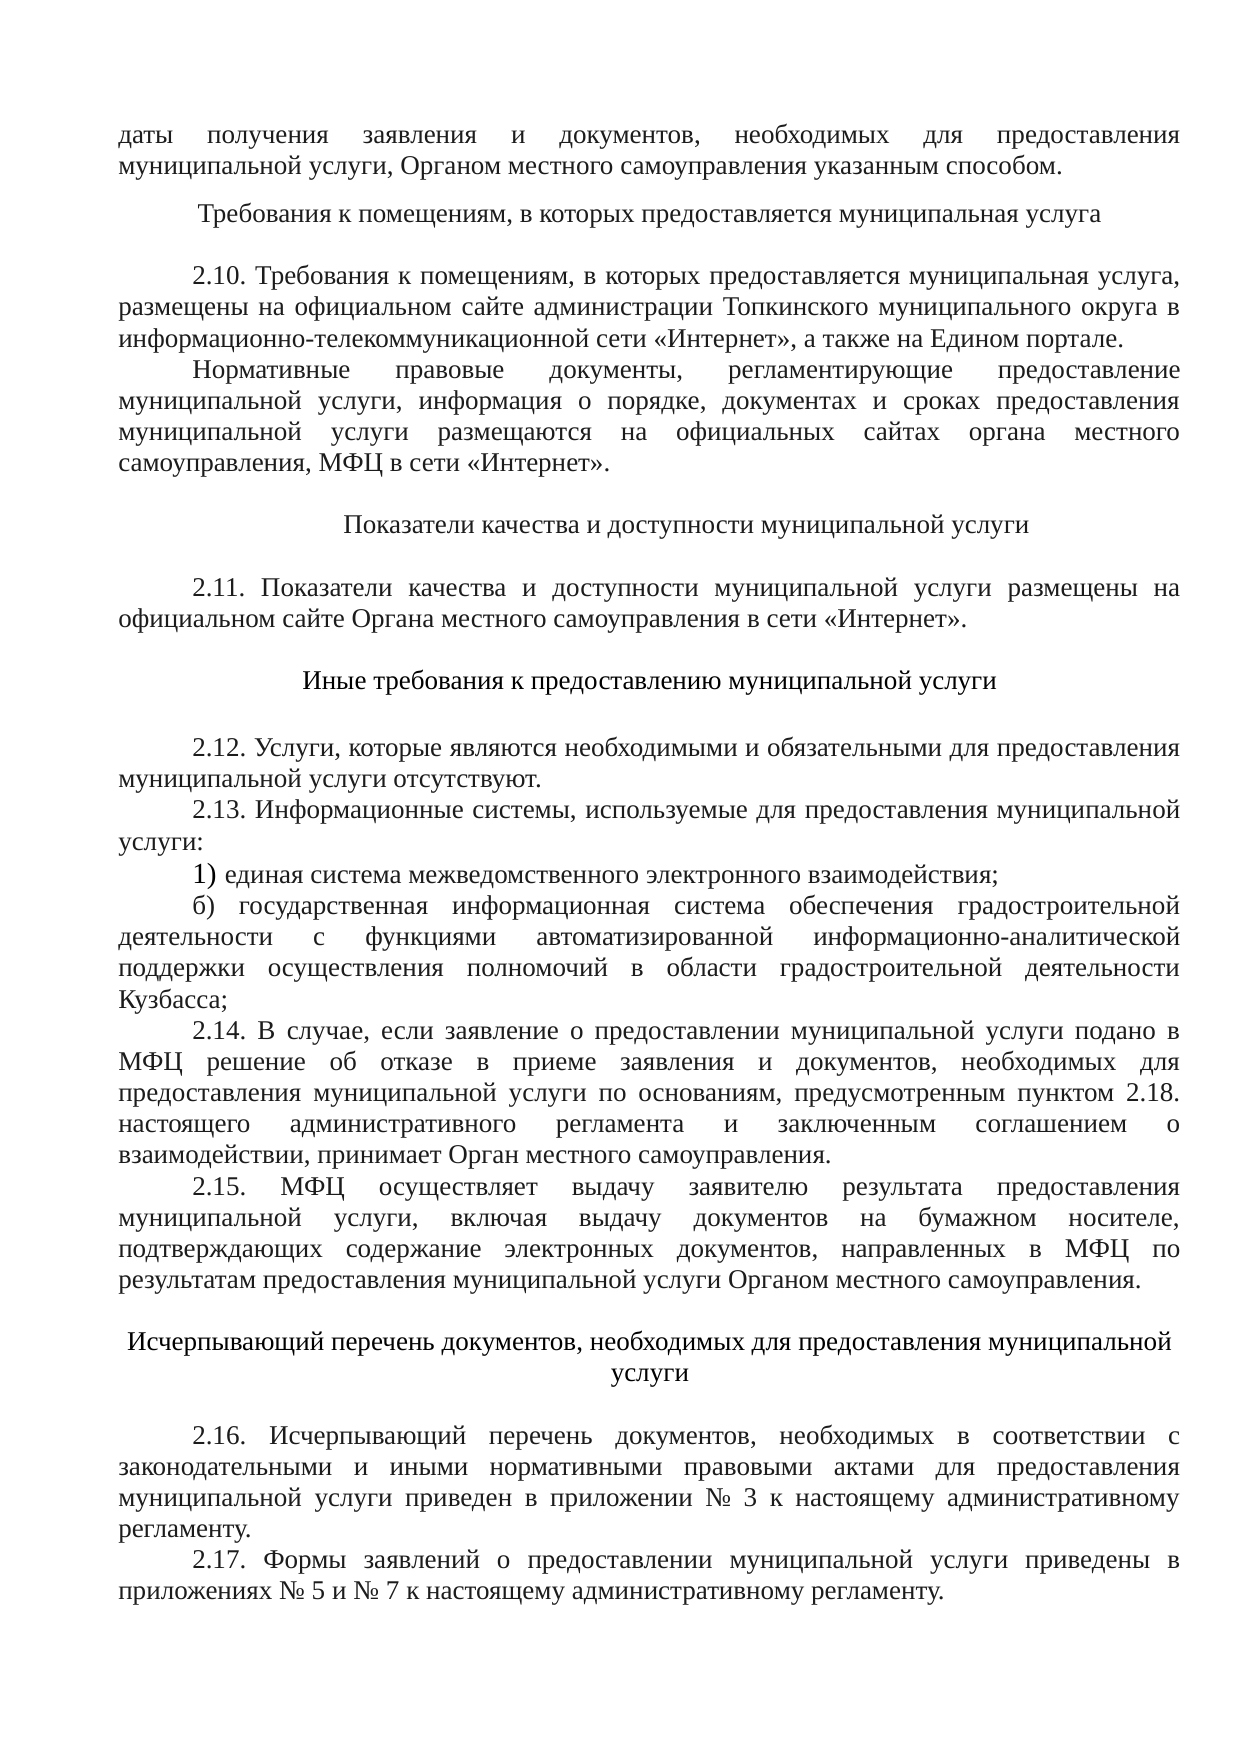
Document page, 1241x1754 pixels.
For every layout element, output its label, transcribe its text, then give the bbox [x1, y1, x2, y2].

text б) государственная информационная система обеспечения градостроительной деятельности с функциями автоматизированной информационно-аналитической поддержки осуществления полномочий в области градостроительной деятельности Кузбасса; [118, 889, 1181, 1014]
text 2.13. Информационные системы, используемые для предоставления муниципальной услуги: [118, 793, 1181, 856]
text 2.11. Показатели качества и доступности муниципальной услуги размещены на официальном сайте Органа местного самоуправления в сети «Интернет». [118, 571, 1181, 633]
text Нормативные правовые документы, регламентирующие предоставление муниципальной услуги, информация о порядке, документах и сроках предоставления муниципальной услуги размещаются на официальных сайтах органа местного самоуправления, МФЦ в сети «Интернет». [118, 353, 1181, 477]
text Показатели качества и доступности муниципальной услуги [118, 508, 1181, 540]
text 2.16. Исчерпывающий перечень документов, необходимых в соответствии с законодательными и иными нормативными правовыми актами для предоставления муниципальной услуги приведен в приложении № 3 к настоящему административному регламенту. [118, 1419, 1181, 1543]
text 2.12. Услуги, которые являются необходимыми и обязательными для предоставления муниципальной услуги отсутствуют. [118, 731, 1181, 793]
text Требования к помещениям, в которых предоставляется муниципальная услуга [118, 197, 1181, 228]
text 2.10. Требования к помещениям, в которых предоставляется муниципальная услуга, размещены на официальном сайте администрации Топкинского муниципального округа в информационно-телекоммуникационной сети «Интернет», а также на Едином портале. [118, 259, 1181, 353]
text 2.17. Формы заявлений о предоставлении муниципальной услуги приведены в приложениях № 5 и № 7 к настоящему административному регламенту. [118, 1543, 1181, 1606]
text 2.15. МФЦ осуществляет выдачу заявителю результата предоставления муниципальной услуги, включая выдачу документов на бумажном носителе, подтверждающих содержание электронных документов, направленных в МФЦ по результатам предоставления муниципальной услуги Органом местного самоуправления. [118, 1169, 1181, 1294]
list единая система межведомственного электронного взаимодействия; [118, 856, 1181, 889]
text даты получения заявления и документов, необходимых для предоставления муниципальной услуги, Органом местного самоуправления указанным способом. [118, 118, 1181, 180]
text 2.14. В случае, если заявление о предоставлении муниципальной услуги подано в МФЦ решение об отказе в приеме заявления и документов, необходимых для предоставления муниципальной услуги по основаниям, предусмотренным пунктом 2.18. настоящего административного регламента и заключенным соглашением о взаимодействии, принимает Орган местного самоуправления. [118, 1014, 1181, 1169]
subtitle Иные требования к предоставлению муниципальной услуги [118, 664, 1181, 695]
subtitle Исчерпывающий перечень документов, необходимых для предоставления муниципальной услуги [118, 1325, 1181, 1388]
